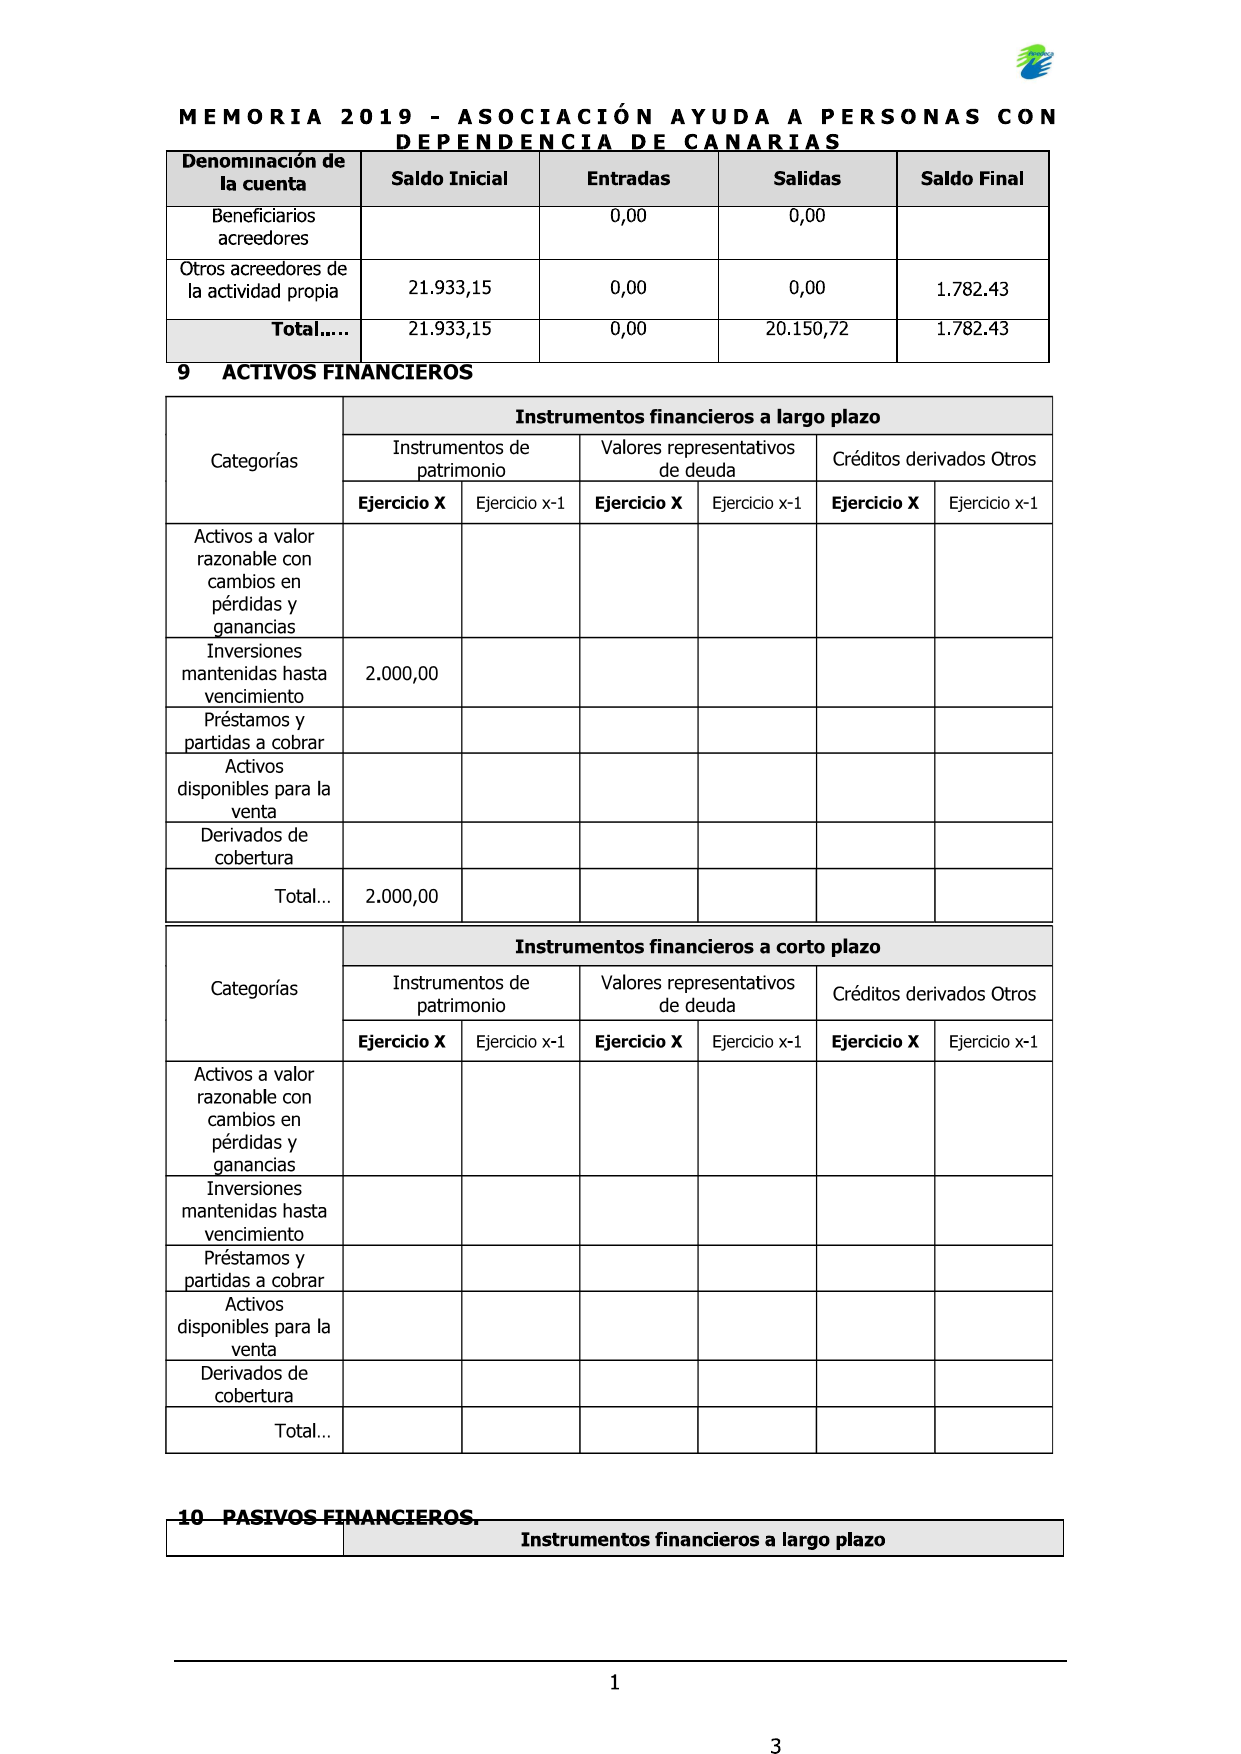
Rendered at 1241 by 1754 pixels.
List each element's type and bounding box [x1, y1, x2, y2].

table_cell [540, 320, 718, 362]
table_header [540, 152, 718, 206]
table_cell [362, 320, 539, 362]
table_header [167, 152, 360, 206]
table_header [344, 1521, 1063, 1555]
table_header [719, 152, 896, 206]
table_cell [167, 320, 360, 362]
table_cell [719, 260, 896, 319]
table_cell [167, 260, 360, 319]
table_header [898, 152, 1048, 206]
table_cell [898, 320, 1048, 362]
table_cell [362, 207, 539, 259]
table_cell [719, 207, 896, 259]
table_cell [898, 207, 1048, 259]
table_header [362, 152, 539, 206]
table_cell [540, 260, 718, 319]
table_cell [719, 320, 896, 362]
table_cell [540, 207, 718, 259]
table_cell [167, 207, 360, 259]
table_cell [898, 260, 1048, 319]
table_cell [362, 260, 539, 319]
table_header [167, 1521, 343, 1555]
